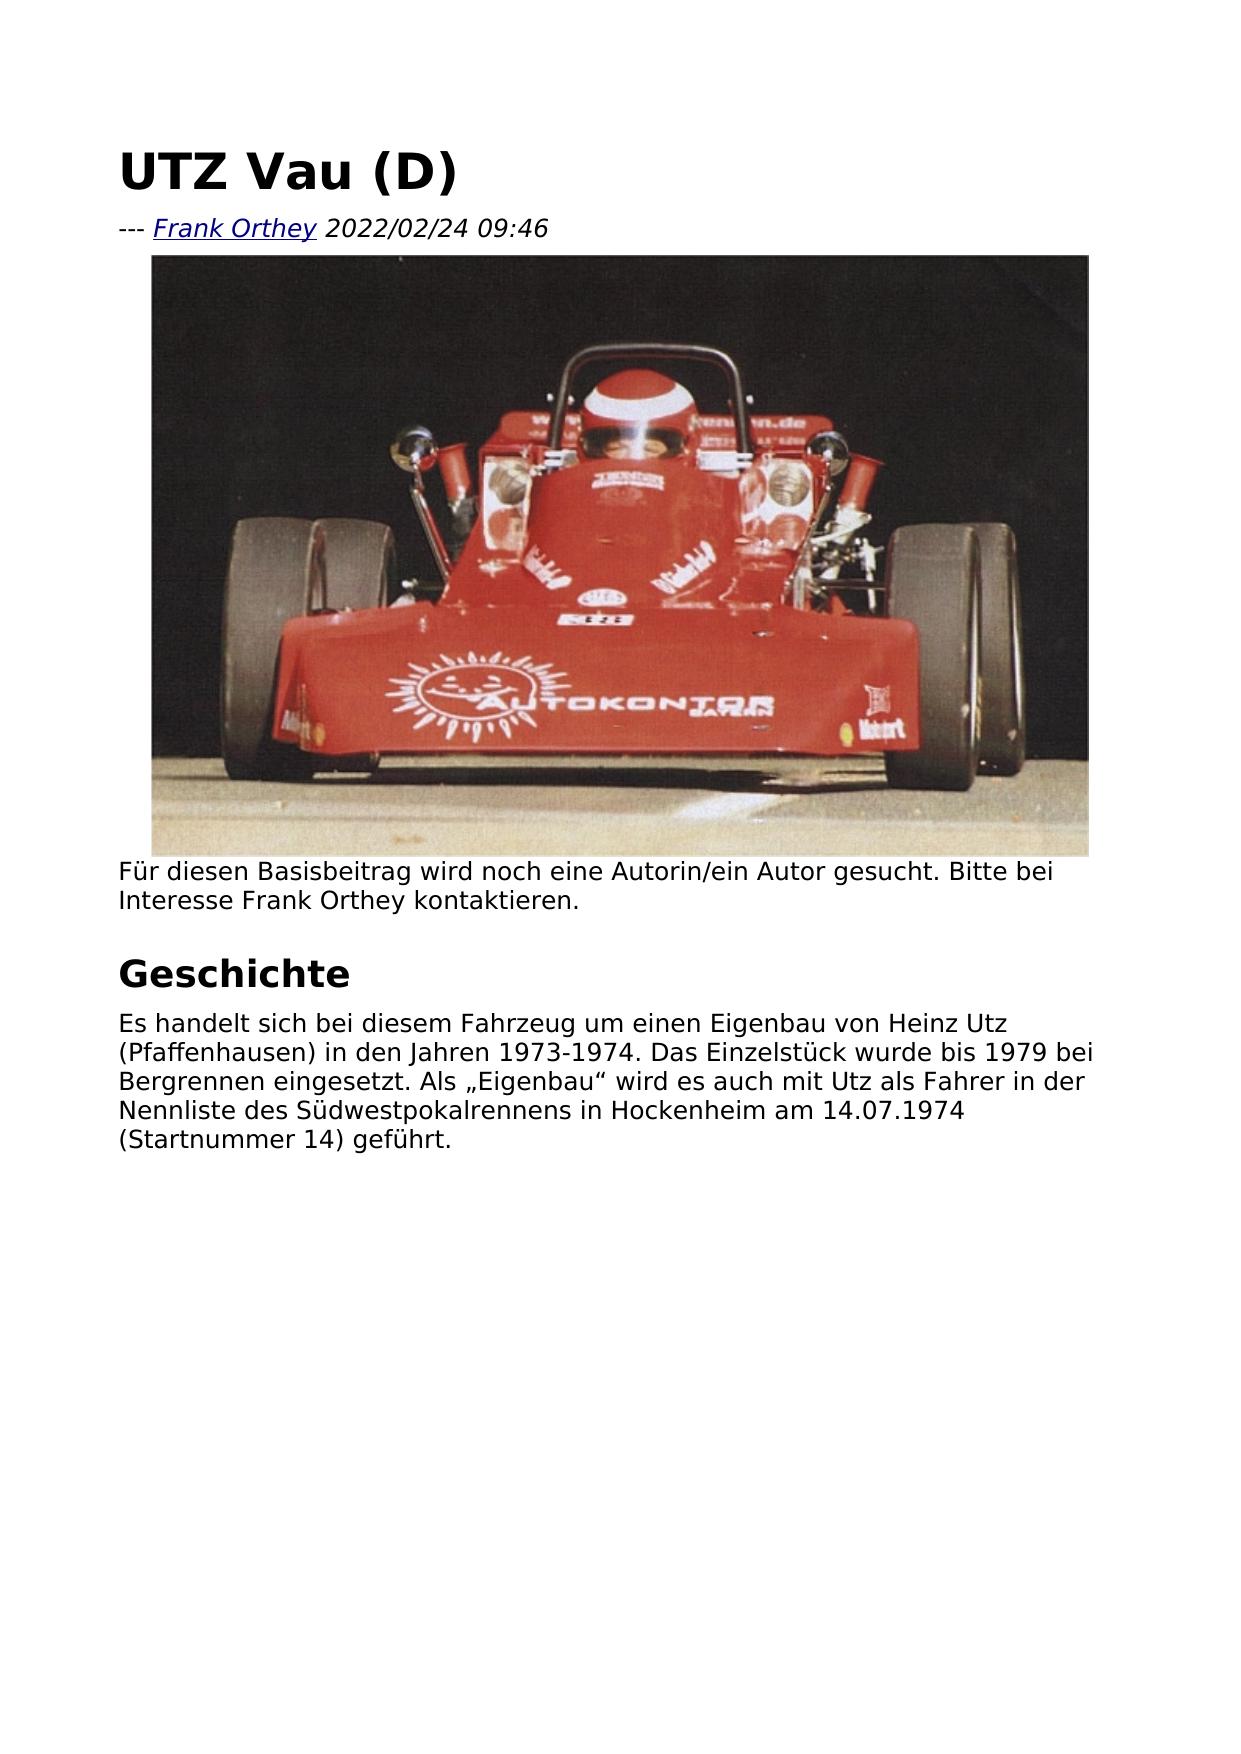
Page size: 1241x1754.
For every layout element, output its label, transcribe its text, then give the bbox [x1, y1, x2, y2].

text --- Frank Orthey 2022/02/24 09:46 [118, 214, 1122, 243]
picture [151, 255, 1089, 857]
subtitle Geschichte [118, 953, 1122, 997]
subtitle UTZ Vau (D) [118, 143, 1122, 201]
text Es handelt sich bei diesem Fahrzeug um einen Eigenbau von Heinz Utz (Pfaffenhausen) in den Jahren 1973-1974. Das Einzelstück wurde bis 1979 bei Bergrennen eingesetzt. Als „Eigenbau“ wird es auch mit Utz als Fahrer in der Nennliste des Südwestpokalrennens in Hockenheim am 14.07.1974 (Startnummer 14) geführt. [118, 1009, 1122, 1155]
text Für diesen Basisbeitrag wird noch eine Autorin/ein Autor gesucht. Bitte bei Interesse Frank Orthey kontaktieren. [118, 256, 1122, 915]
